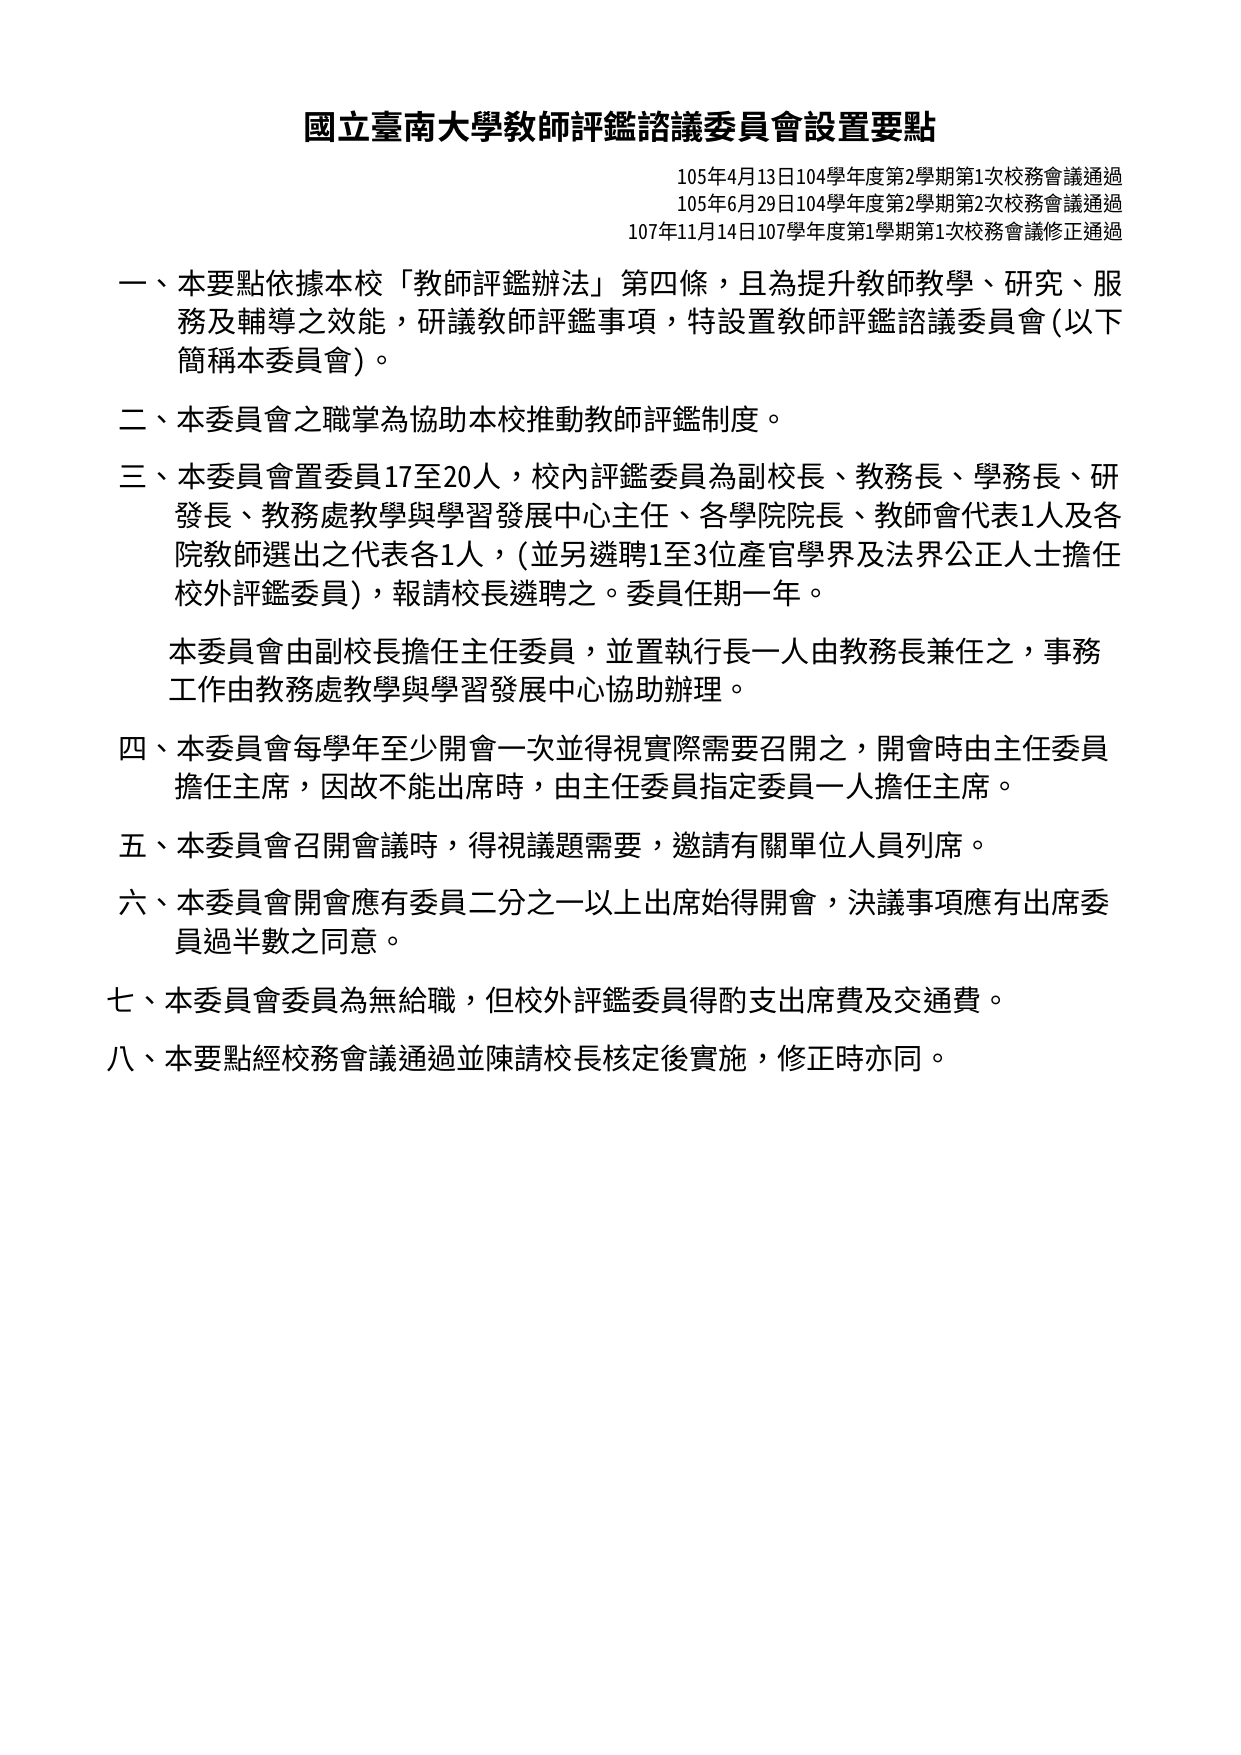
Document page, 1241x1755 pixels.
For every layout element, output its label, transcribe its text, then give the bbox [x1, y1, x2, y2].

text 105年6月29日104學年度第2學期第2次校務會議通過 [106, 190, 1123, 217]
text 二、本委員會之職掌為協助本校推動教師評鑑制度。 [118, 397, 1134, 439]
text 五、本委員會召開會議時，得視議題需要，邀請有關單位人員列席。 [118, 823, 1134, 865]
text 一、本要點依據本校「教師評鑑辦法」第四條，且為提升敎師教學、研究、服務及輔導之效能，研議敎師評鑑事項，特設置敎師評鑑諮議委員會(以下簡稱本委員會)。 [118, 263, 1124, 380]
text 國立臺南大學敎師評鑑諮議委員會設置要點 [301, 101, 939, 149]
text 107年11月14日107學年度第1學期第1次校務會議修正通過 [106, 217, 1123, 245]
text 六、本委員會開會應有委員二分之一以上出席始得開會，決議事項應有出席委員過半數之同意。 [118, 883, 1110, 961]
text 本委員會由副校長擔任主任委員，並置執行長一人由教務長兼任之，事務工作由教務處教學與學習發展中心協助辦理。 [168, 631, 1102, 709]
text 七、本委員會委員為無給職，但校外評鑑委員得酌支出席費及交通費。八、本要點經校務會議通過並陳請校長核定後實施，修正時亦同。 [106, 978, 1023, 1078]
text 三、本委員會置委員17至20人，校內評鑑委員為副校長、教務長、學務長、研發長、教務處教學與學習發展中心主任、各學院院長、教師會代表1人及各院敎師選出之代表各1人，(並另遴聘1至3位產官學界及法界公正人士擔任校外評鑑委員)，報請校長遴聘之。委員任期一年。 [118, 457, 1123, 613]
text 四、本委員會每學年至少開會一次並得視實際需要召開之，開會時由主任委員擔任主席，因故不能出席時，由主任委員指定委員一人擔任主席。 [118, 728, 1110, 806]
text 105年4月13日104學年度第2學期第1次校務會議通過 [106, 162, 1123, 190]
